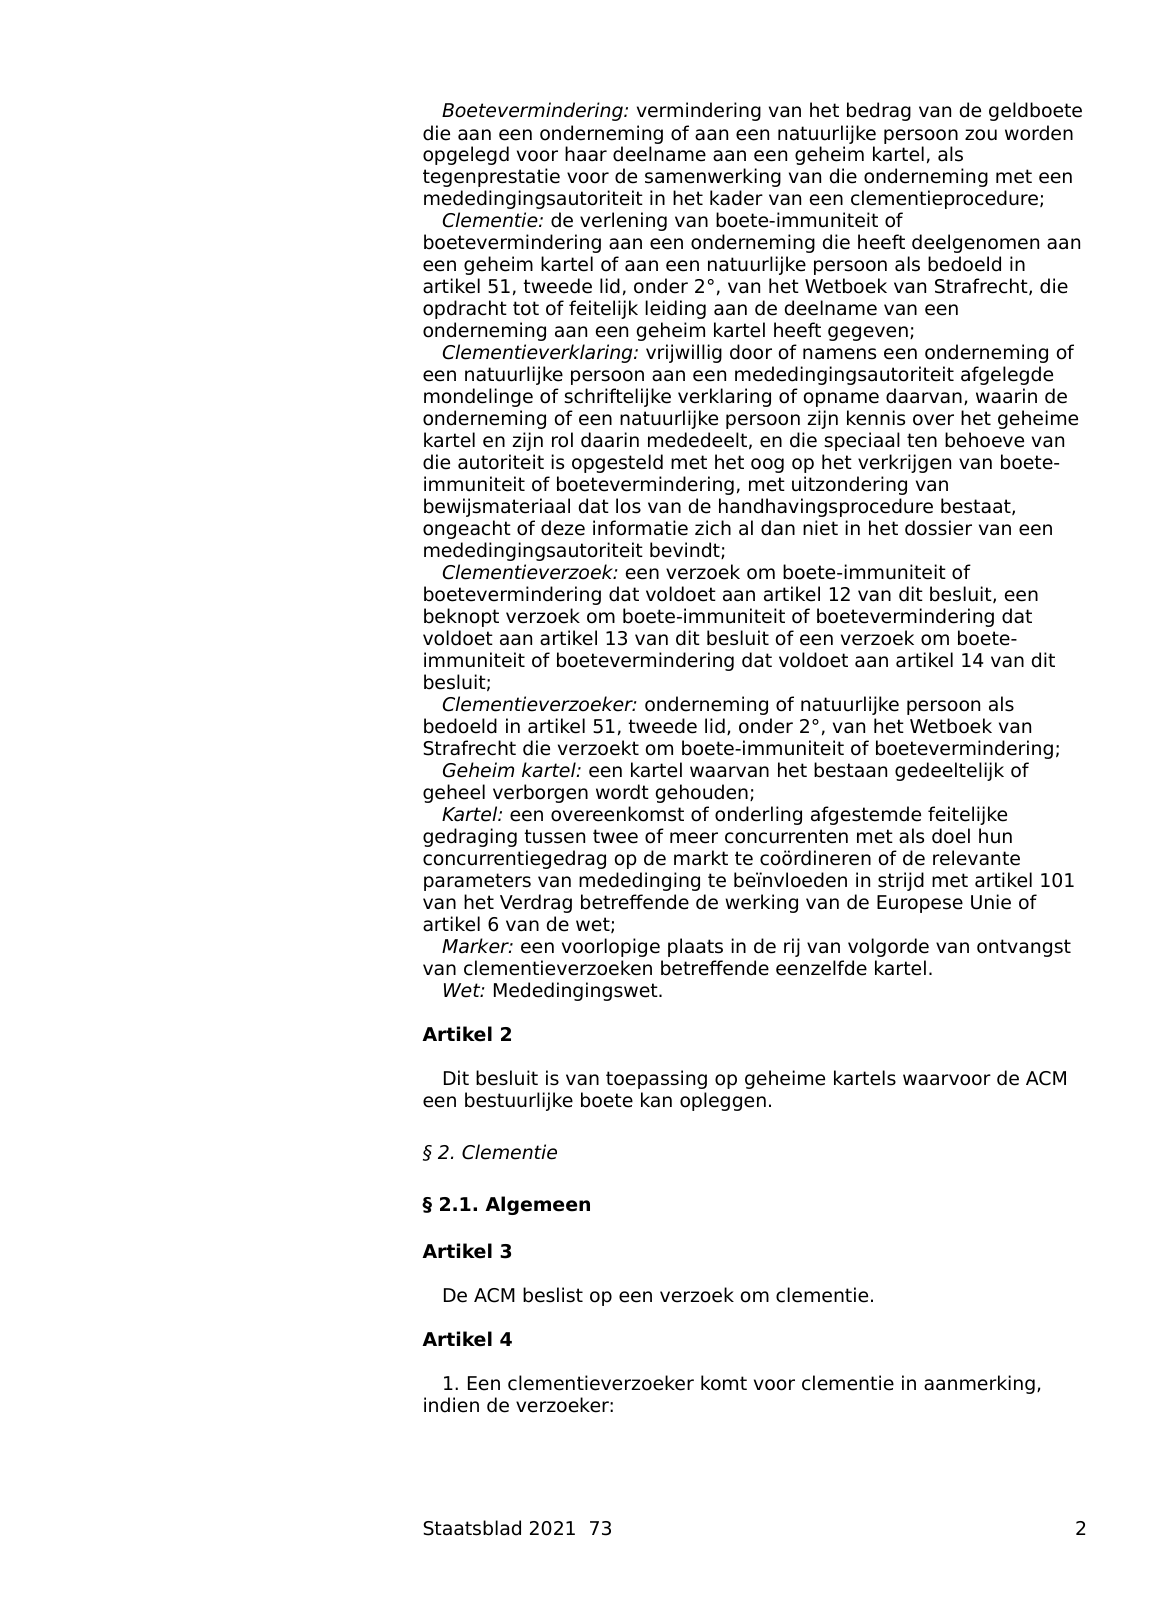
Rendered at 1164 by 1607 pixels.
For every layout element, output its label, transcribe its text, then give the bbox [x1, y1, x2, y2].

text Boetevermindering: vermindering van het bedrag van de geldboete die aan een onderneming of aan een natuurlijke persoon zou worden opgelegd voor haar deelname aan een geheim kartel, als tegenprestatie voor de samenwerking van die onderneming met een mededingingsautoriteit in het kader van een clementieprocedure; [422, 100, 1087, 210]
text Clementieverklaring: vrijwillig door of namens een onderneming of een natuurlijke persoon aan een mededingingsautoriteit afgelegde mondelinge of schriftelijke verklaring of opname daarvan, waarin de onderneming of een natuurlijke persoon zijn kennis over het geheime kartel en zijn rol daarin mededeelt, en die speciaal ten behoeve van die autoriteit is opgesteld met het oog op het verkrijgen van boete-immuniteit of boetevermindering, met uitzondering van bewijsmateriaal dat los van de handhavingsprocedure bestaat, ongeacht of deze informatie zich al dan niet in het dossier van een mededingingsautoriteit bevindt; [422, 342, 1087, 562]
subtitle § 2.1. Algemeen [422, 1194, 1087, 1216]
text Dit besluit is van toepassing op geheime kartels waarvoor de ACM een bestuurlijke boete kan opleggen. [422, 1068, 1087, 1112]
text Kartel: een overeenkomst of onderling afgestemde feitelijke gedraging tussen twee of meer concurrenten met als doel hun concurrentiegedrag op de markt te coördineren of de relevante parameters van mededinging te beïnvloeden in strijd met artikel 101 van het Verdrag betreffende de werking van de Europese Unie of artikel 6 van de wet; [422, 804, 1087, 936]
text Clementie: de verlening van boete-immuniteit of boetevermindering aan een onderneming die heeft deelgenomen aan een geheim kartel of aan een natuurlijke persoon als bedoeld in artikel 51, tweede lid, onder 2°, van het Wetboek van Strafrecht, die opdracht tot of feitelijk leiding aan de deelname van een onderneming aan een geheim kartel heeft gegeven; [422, 210, 1087, 342]
subtitle Artikel 3 [422, 1241, 1087, 1263]
text Clementieverzoeker: onderneming of natuurlijke persoon als bedoeld in artikel 51, tweede lid, onder 2°, van het Wetboek van Strafrecht die verzoekt om boete-immuniteit of boetevermindering; [422, 694, 1087, 760]
text Geheim kartel: een kartel waarvan het bestaan gedeeltelijk of geheel verborgen wordt gehouden; [422, 760, 1087, 804]
text Clementieverzoek: een verzoek om boete-immuniteit of boetevermindering dat voldoet aan artikel 12 van dit besluit, een beknopt verzoek om boete-immuniteit of boetevermindering dat voldoet aan artikel 13 van dit besluit of een verzoek om boete-immuniteit of boetevermindering dat voldoet aan artikel 14 van dit besluit; [422, 562, 1087, 694]
text De ACM beslist op een verzoek om clementie. [422, 1285, 1087, 1307]
text Marker: een voorlopige plaats in de rij van volgorde van ontvangst van clementieverzoeken betreffende eenzelfde kartel. [422, 936, 1087, 979]
text Wet: Mededingingswet. [422, 979, 1087, 1002]
subtitle Artikel 4 [422, 1329, 1087, 1351]
text 1. Een clementieverzoeker komt voor clementie in aanmerking, indien de verzoeker: [422, 1373, 1087, 1417]
subtitle § 2. Clementie [422, 1142, 1087, 1164]
subtitle Artikel 2 [422, 1024, 1087, 1046]
